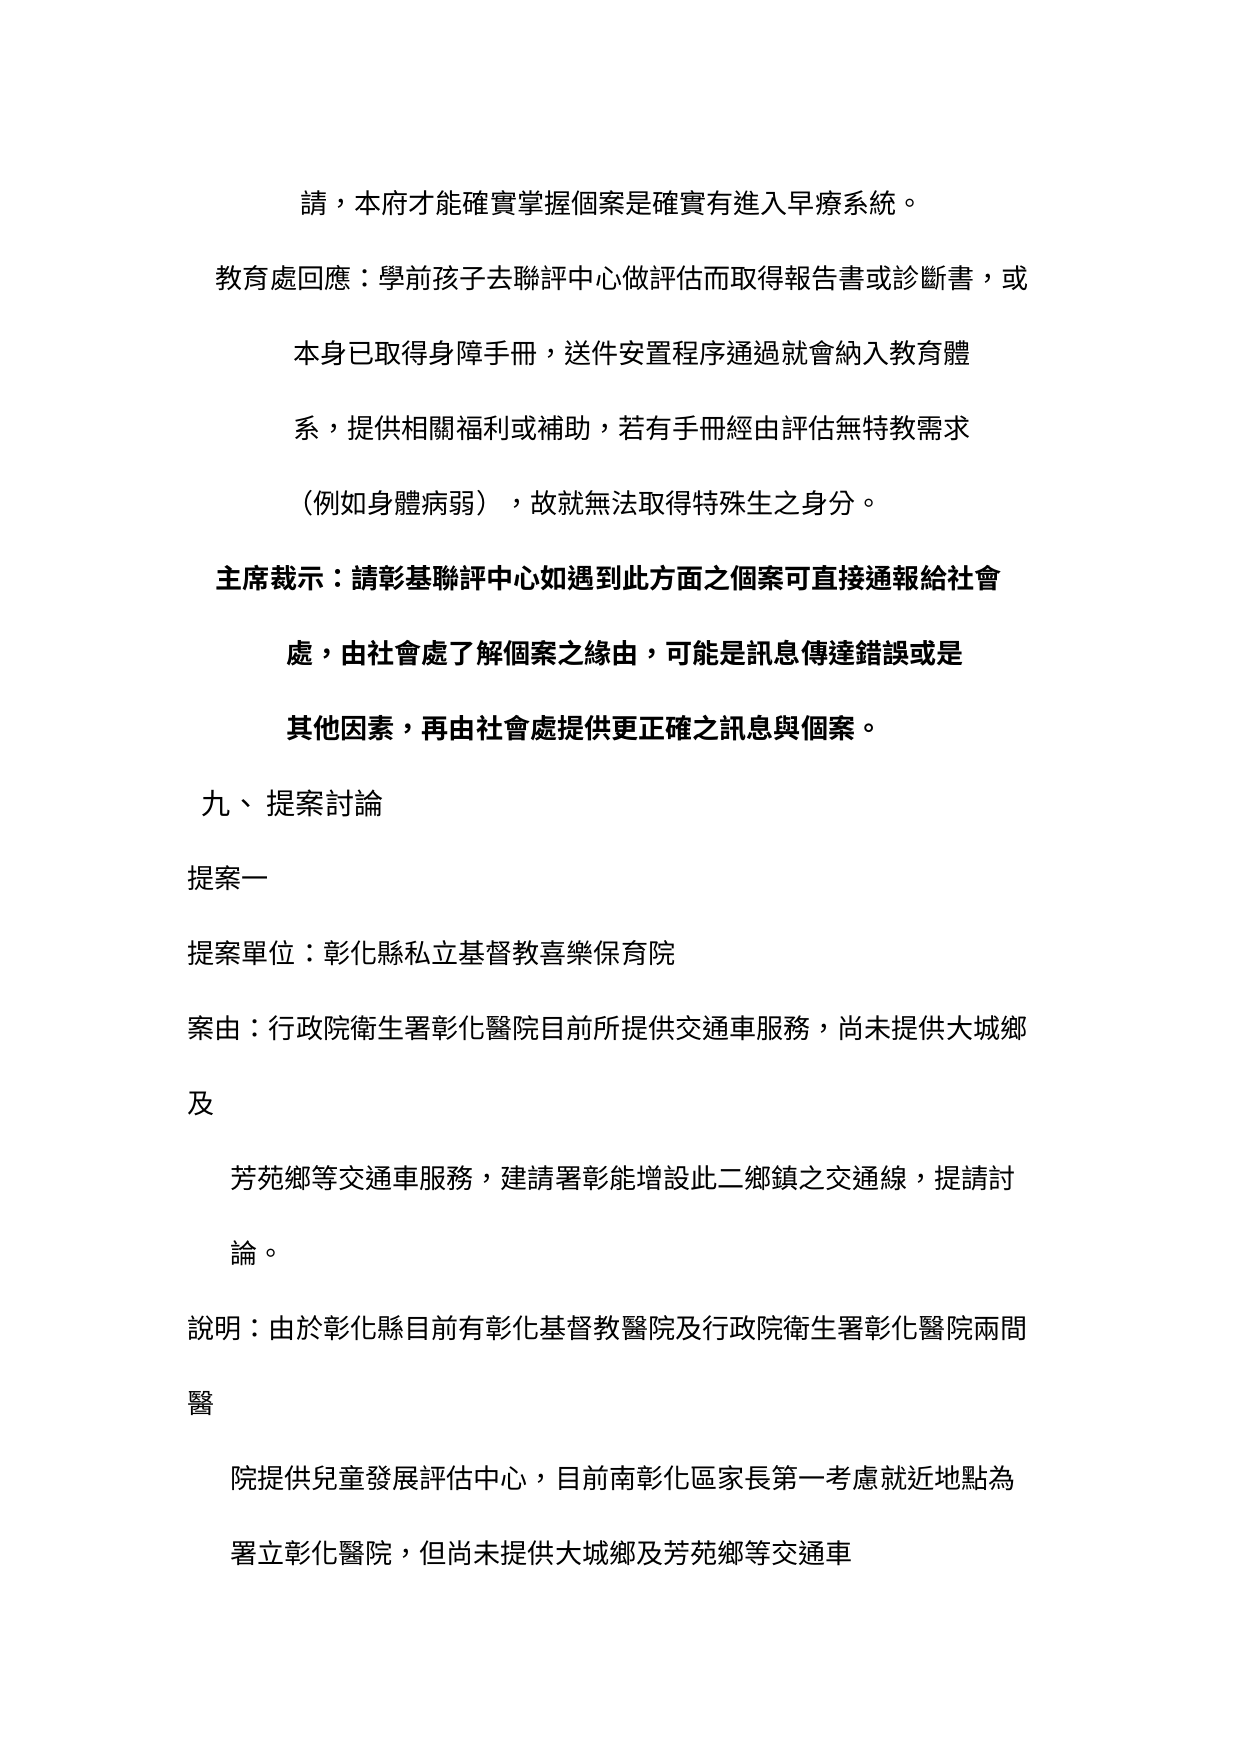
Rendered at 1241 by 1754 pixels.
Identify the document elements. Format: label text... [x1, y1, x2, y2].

text 教育處回應：學前孩子去聯評中心做評估而取得報告書或診斷書，或 [202, 239, 1053, 314]
text 論。 [187, 1214, 1053, 1289]
text 院提供兒童發展評估中心，目前南彰化區家長第一考慮就近地點為 [187, 1439, 1053, 1514]
text 芳苑鄉等交通車服務，建請署彰能增設此二鄉鎮之交通線，提請討 [187, 1139, 1053, 1214]
text 其他因素，再由社會處提供更正確之訊息與個案。 [202, 689, 1053, 764]
text 署立彰化醫院，但尚未提供大城鄉及芳苑鄉等交通車 [187, 1514, 1053, 1589]
text 九、 提案討論 [202, 764, 1053, 839]
text 案由：行政院衛生署彰化醫院目前所提供交通車服務，尚未提供大城鄉及 [187, 989, 1053, 1139]
text 說明：由於彰化縣目前有彰化基督教醫院及行政院衛生署彰化醫院兩間醫 [187, 1289, 1053, 1439]
text 請，本府才能確實掌握個案是確實有進入早療系統。 [202, 164, 1053, 239]
text （例如身體病弱），故就無法取得特殊生之身分。 [202, 464, 1053, 539]
text 主席裁示：請彰基聯評中心如遇到此方面之個案可直接通報給社會 [202, 539, 1053, 614]
text 提案單位：彰化縣私立基督教喜樂保育院 [187, 914, 1053, 989]
text 處，由社會處了解個案之緣由，可能是訊息傳達錯誤或是 [202, 614, 1053, 689]
text 提案一 [187, 839, 1053, 914]
text 系，提供相關福利或補助，若有手冊經由評估無特教需求 [202, 389, 1053, 464]
text 本身已取得身障手冊，送件安置程序通過就會納入教育體 [202, 314, 1053, 389]
